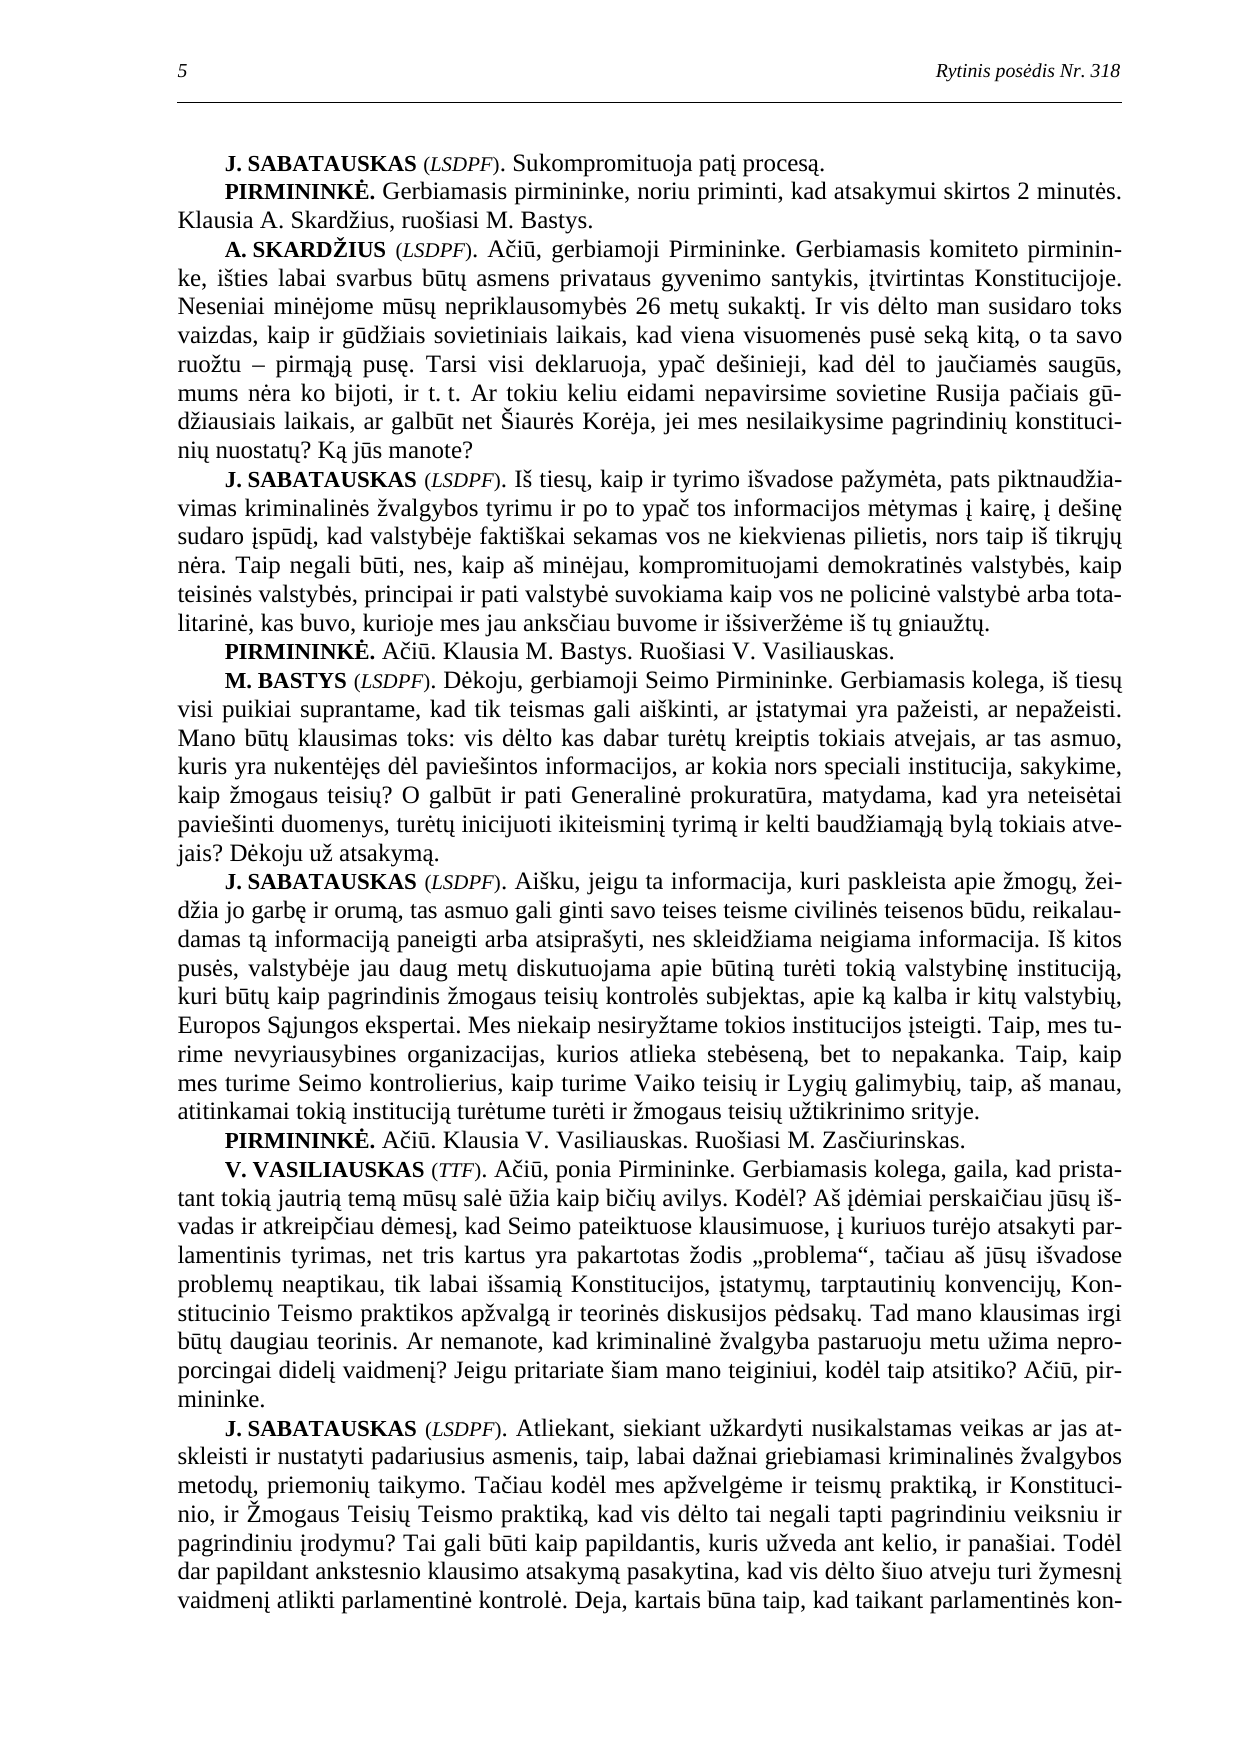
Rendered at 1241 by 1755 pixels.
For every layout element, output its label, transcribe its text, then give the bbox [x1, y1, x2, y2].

text J. SABATAUSKAS (LSDPF). Su­kom­pro­mi­tuo­ja pa­tį pro­ce­są. [177, 148, 1122, 176]
text PIRMININKĖ. Ačiū. Klau­sia V. Va­si­liaus­kas. Ruo­šia­si M. Zas­čiu­rins­kas. [177, 1125, 1122, 1154]
text J. SABATAUSKAS (LSDPF). Iš tie­sų, kaip ir ty­ri­mo iš­va­do­se pa­žy­mė­ta, pats pik­tnau­džia­vi­mas kri­mi­na­li­nės žval­gy­bos ty­ri­mu ir po to ypač tos in­for­ma­ci­jos mė­ty­mas į kai­rę, į de­ši­nę su­da­ro įspū­dį, kad vals­ty­bė­je fak­tiš­kai se­ka­mas vos ne kiek­vie­nas pi­lie­tis, nors taip iš tik­rų­jų nė­ra. Taip ne­ga­li bū­ti, nes, kaip aš mi­nė­jau, kom­pro­mi­tuo­ja­mi de­mo­kra­tinės vals­ty­bės, kaip tei­si­nės vals­ty­bės, prin­ci­pai ir pa­ti vals­ty­bė su­vo­kia­ma kaip vos ne po­li­ci­nė vals­ty­bė ar­ba to­ta­li­ta­ri­nė, kas bu­vo, ku­rio­je mes jau anks­čiau bu­vo­me ir iš­si­ver­žė­me iš tų gniauž­tų. [177, 464, 1122, 636]
text M. BASTYS (LSDPF). Dė­ko­ju, ger­bia­mo­ji Sei­mo Pir­mi­nin­ke. Ger­bia­ma­sis ko­le­ga, iš tie­sų vi­si pui­kiai su­pran­ta­me, kad tik teis­mas ga­li aiš­kin­ti, ar įsta­ty­mai yra pa­žeis­ti, ar ne­pa­žeis­ti. Ma­no bū­tų klau­si­mas toks: vis dėl­to kas da­bar tu­rė­tų kreip­tis to­kiais at­ve­jais, ar tas as­muo, ku­ris yra nu­ken­tė­jęs dėl pa­vie­šin­tos in­for­ma­ci­jos, ar ko­kia nors spe­cia­li ins­ti­tu­ci­ja, sa­ky­ki­me, kaip žmo­gaus tei­sių? O gal­būt ir pa­ti Ge­ne­ra­li­nė pro­ku­ra­tū­ra, ma­ty­da­ma, kad yra ne­tei­sė­tai pa­vie­šin­ti duo­me­nys, tu­rė­tų ini­ci­juo­ti iki­teis­mi­nį ty­ri­mą ir kel­ti bau­džia­mą­ją by­lą to­kiais at­ve­jais? Dė­ko­ju už at­sa­ky­mą. [177, 665, 1122, 866]
text J. SABATAUSKAS (LSDPF). Aiš­ku, jei­gu ta in­for­ma­ci­ja, ku­ri pa­skleis­ta apie žmo­gų, žei­džia jo gar­bę ir oru­mą, tas as­muo ga­li gin­ti sa­vo tei­ses teis­me ci­vi­li­nės tei­se­nos bū­du, rei­ka­lau­da­mas tą in­for­ma­ci­ją pa­neig­ti ar­ba at­si­pra­šy­ti, nes sklei­džia­ma nei­gia­ma in­for­ma­ci­ja. Iš ki­tos pu­sės, vals­ty­bė­je jau daug me­tų dis­ku­tuo­ja­ma apie bū­ti­ną tu­rė­ti to­kią vals­ty­bi­nę ins­ti­tu­ci­ją, ku­ri bū­tų kaip pa­grin­di­nis žmo­gaus tei­sių kon­tro­lės sub­jek­tas, apie ką kal­ba ir ki­tų vals­ty­bių, Eu­ro­pos Są­jun­gos eks­per­tai. Mes nie­kaip ne­si­ryž­ta­me to­kios ins­ti­tu­ci­jos įsteig­ti. Taip, mes tu­ri­me ne­vy­riau­sy­bi­nes or­ga­ni­za­ci­jas, ku­rios at­lie­ka ste­bė­se­ną, bet to ne­pa­kan­ka. Taip, kaip mes tu­ri­me Sei­mo kon­tro­lie­rius, kaip tu­ri­me Vai­ko tei­sių ir Ly­gių ga­li­my­bių, taip, aš ma­nau, ati­tin­ka­mai to­kią ins­ti­tu­ci­ją tu­rė­tu­me tu­rė­ti ir žmo­gaus tei­sių už­tik­ri­ni­mo sri­ty­je. [177, 866, 1122, 1125]
text V. VASILIAUSKAS (TTF). Ačiū, po­nia Pir­mi­nin­ke. Ger­bia­ma­sis ko­le­ga, gai­la, kad pri­sta­tant to­kią jaut­rią te­mą mū­sų sa­lė ūžia kaip bi­čių avi­lys. Ko­dėl? Aš įdė­miai per­skai­čiau jū­sų iš­va­das ir at­kreip­čiau dė­me­sį, kad Sei­mo pa­teik­tuo­se klau­si­muo­se, į ku­riuos tu­rė­jo at­sa­ky­ti par­la­men­ti­nis ty­ri­mas, net tris kar­tus yra pa­kar­to­tas žo­dis „pro­ble­ma“, ta­čiau aš jū­sų iš­va­do­se pro­ble­mų ne­ap­ti­kau, tik la­bai iš­sa­mią Kon­sti­tu­ci­jos, įsta­ty­mų, tarp­tau­ti­nių kon­ven­ci­jų, Kon­sti­tu­ci­nio Teis­mo prak­ti­kos ap­žval­gą ir te­ori­nės dis­ku­si­jos pėd­sa­kų. Tad ma­no klau­si­mas ir­gi bū­tų dau­giau te­ori­nis. Ar ne­ma­no­te, kad kri­mi­na­li­nė žval­gy­ba pas­ta­ruo­ju me­tu už­ima ne­pro­por­cin­gai di­de­lį vaid­me­nį? Jei­gu pri­ta­ria­te šiam ma­no tei­gi­niui, ko­dėl taip at­si­ti­ko? Ačiū, pir­mi­nin­ke. [177, 1154, 1122, 1413]
text PIRMININKĖ. Ger­bia­ma­sis pir­mi­nin­ke, no­riu pri­min­ti, kad at­sa­ky­mui skir­tos 2 mi­nu­tės. Klau­sia A. Skar­džius, ruo­šia­si M. Bas­tys. [177, 176, 1122, 234]
text J. SABATAUSKAS (LSDPF). At­lie­kant, sie­kiant už­kar­dy­ti nu­si­kals­ta­mas vei­kas ar jas at­skleis­ti ir nu­sta­ty­ti pa­da­riu­sius as­me­nis, taip, la­bai daž­nai grie­bia­ma­si kri­mi­na­li­nės žval­gy­bos me­to­dų, prie­mo­nių tai­ky­mo. Ta­čiau ko­dėl mes ap­žvel­gė­me ir teis­mų prak­ti­ką, ir Kon­sti­tu­ci­nio, ir Žmo­gaus Tei­sių Teis­mo prak­ti­ką, kad vis dėl­to tai ne­ga­li tap­ti pa­grin­di­niu veiks­niu ir pa­grin­di­niu įro­dy­mu? Tai ga­li bū­ti kaip pa­pil­dan­tis, ku­ris už­ve­da ant ke­lio, ir pa­na­šiai. To­dėl dar pa­pil­dant anks­tes­nio klau­si­mo at­sa­ky­mą pa­sa­ky­ti­na, kad vis dėl­to šiuo at­ve­ju tu­ri žy­mes­nį vaid­me­nį at­lik­ti par­la­men­ti­nė kon­tro­lė. De­ja, kar­tais bū­na taip, kad tai­kant par­la­men­ti­nės kon­ [177, 1413, 1122, 1614]
text PIRMININKĖ. Ačiū. Klau­sia M. Bas­tys. Ruo­šia­si V. Va­si­liaus­kas. [177, 636, 1122, 665]
text A. SKARDŽIUS (LSDPF). Ačiū, ger­bia­mo­ji Pir­mi­nin­ke. Ger­bia­ma­sis ko­mi­te­to pir­mi­nin­ke, iš­ties la­bai svar­bus bū­tų as­mens pri­va­taus gy­ve­ni­mo san­ty­kis, įtvir­tin­tas Kon­sti­tu­ci­jo­je. Ne­se­niai mi­nė­jo­me mū­sų ne­pri­klau­so­my­bės 26 me­tų su­kak­tį. Ir vis dėl­to man su­si­da­ro toks vaiz­das, kaip ir gū­džiais so­vie­ti­niais lai­kais, kad vie­na vi­suo­me­nės pu­sė se­ką ki­tą, o ta sa­vo ruož­tu – pir­mą­ją pu­sę. Tar­si vi­si de­kla­ruo­ja, ypač de­ši­nie­ji, kad dėl to jau­čia­mės sau­gūs, mums nė­ra ko bi­jo­ti, ir t. t. Ar to­kiu ke­liu ei­da­mi ne­pa­vir­si­me so­vie­ti­ne Ru­si­ja pa­čiais gū­džiau­siais lai­kais, ar gal­būt net Šiau­rės Ko­rė­ja, jei mes ne­si­lai­ky­si­me pa­grin­di­nių kon­sti­tu­ci­nių nuo­sta­tų? Ką jūs ma­no­te? [177, 234, 1122, 464]
